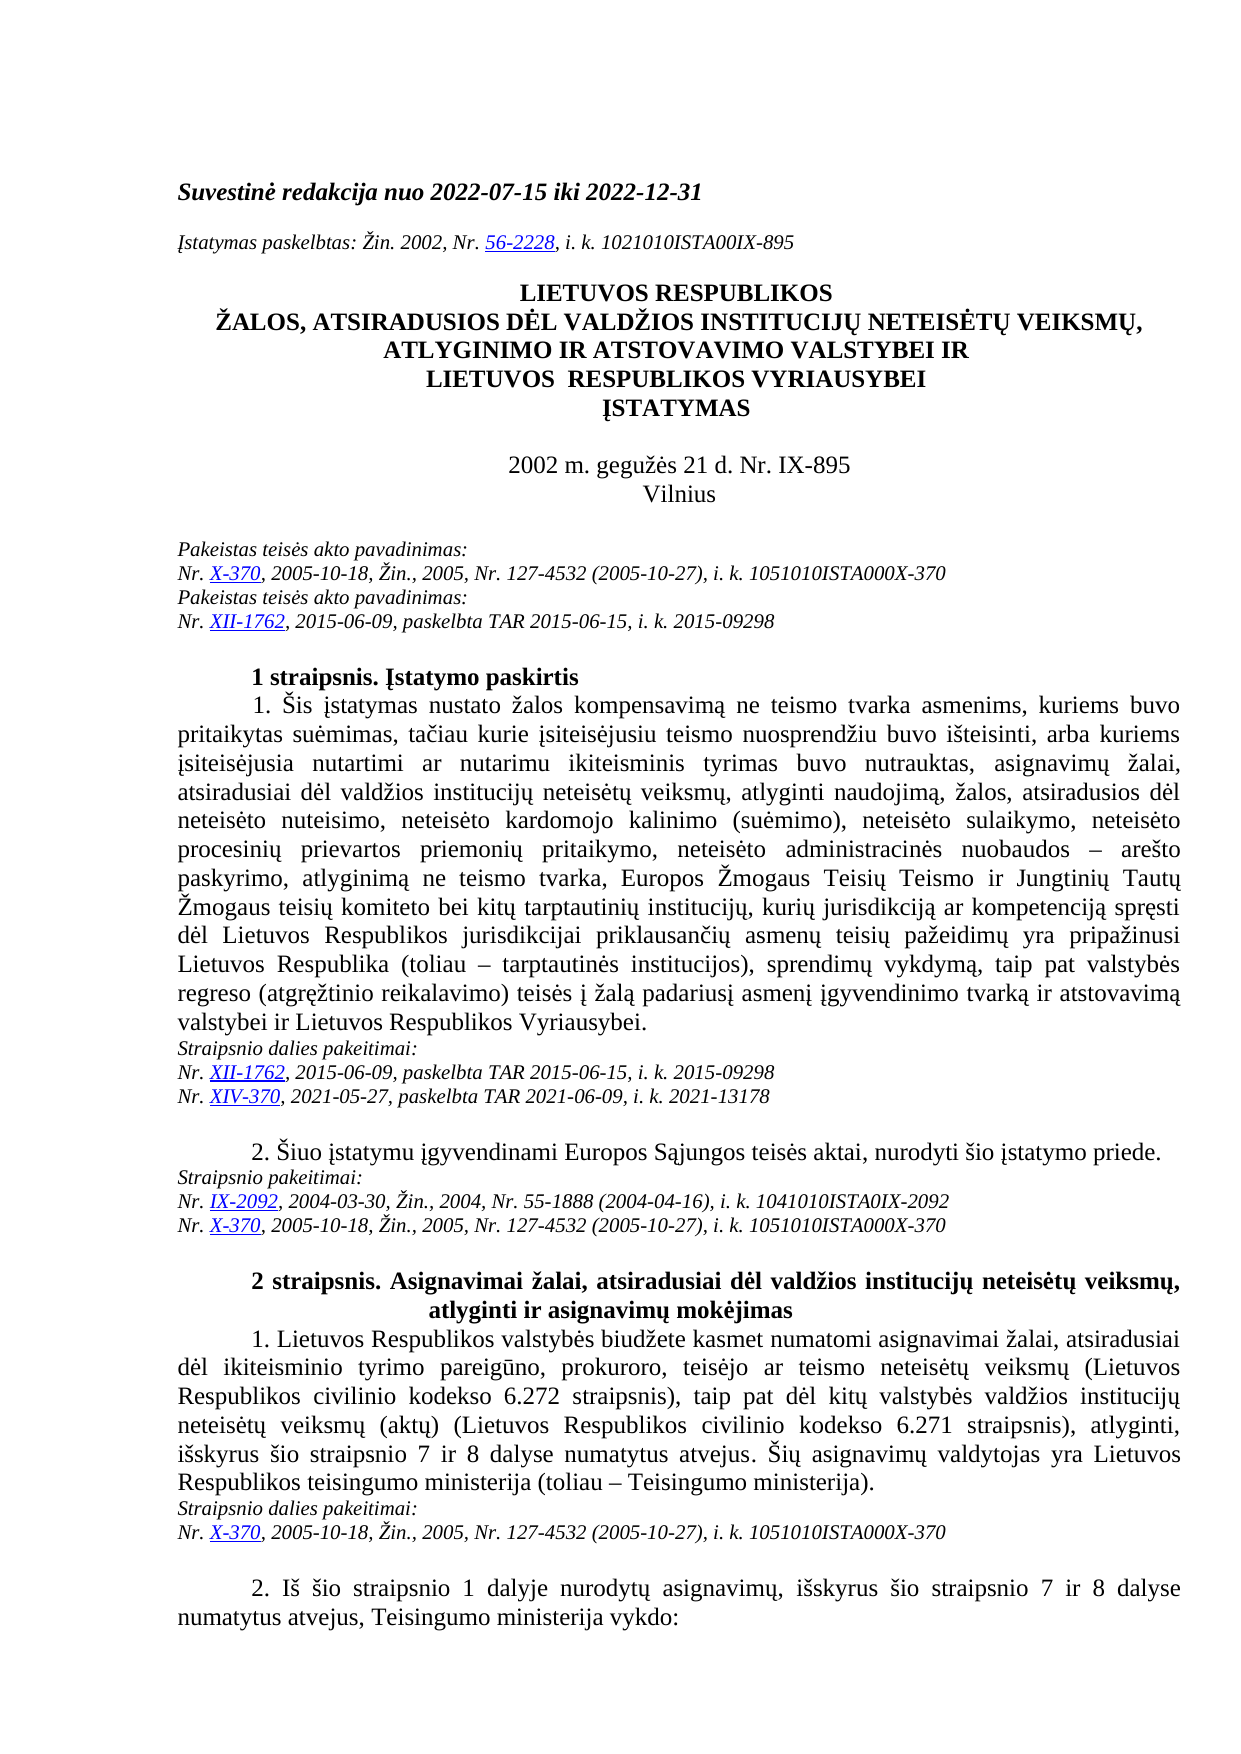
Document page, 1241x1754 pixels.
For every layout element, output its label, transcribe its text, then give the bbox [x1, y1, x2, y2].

text Nr. IX-2092, 2004-03-30, Žin., 2004, Nr. 55-1888 (2004-04-16), i. k. 1041010ISTA0IX-2092 [177, 1189, 1181, 1213]
text Straipsnio dalies pakeitimai: [177, 1036, 1181, 1060]
text 2 straipsnis. Asignavimai žalai, atsiradusiai dėl valdžios institucijų neteisėtų veiksmų, atlyginti ir asignavimų mokėjimas [251, 1266, 1181, 1324]
text Nr. X-370, 2005-10-18, Žin., 2005, Nr. 127-4532 (2005-10-27), i. k. 1051010ISTA000X-370 [177, 1520, 1181, 1544]
text Nr. XII-1762, 2015-06-09, paskelbta TAR 2015-06-15, i. k. 2015-09298 [177, 1060, 1181, 1084]
text Pakeistas teisės akto pavadinimas: [177, 537, 1181, 561]
text Suvestinė redakcija nuo 2022-07-15 iki 2022-12-31 [177, 177, 1181, 206]
text 2. Iš šio straipsnio 1 dalyje nurodytų asignavimų, išskyrus šio straipsnio 7 ir 8 dalyse numatytus atvejus, Teisingumo ministerija vykdo: [177, 1573, 1181, 1631]
text Įstatymas paskelbtas: Žin. 2002, Nr. 56-2228, i. k. 1021010ISTA00IX-895 [177, 230, 1181, 254]
text 1. Šis įstatymas nustato žalos kompensavimą ne teismo tvarka asmenims, kuriems buvo pritaikytas suėmimas, tačiau kurie įsiteisėjusiu teismo nuosprendžiu buvo išteisinti, arba kuriems įsiteisėjusia nutartimi ar nutarimu ikiteisminis tyrimas buvo nutrauktas, asignavimų žalai, atsiradusiai dėl valdžios institucijų neteisėtų veiksmų, atlyginti naudojimą, žalos, atsiradusios dėl neteisėto nuteisimo, neteisėto kardomojo kalinimo (suėmimo), neteisėto sulaikymo, neteisėto procesinių prievartos priemonių pritaikymo, neteisėto administracinės nuobaudos – arešto paskyrimo, atlyginimą ne teismo tvarka, Europos Žmogaus Teisių Teismo ir Jungtinių Tautų Žmogaus teisių komiteto bei kitų tarptautinių institucijų, kurių jurisdikciją ar kompetenciją spręsti dėl Lietuvos Respublikos jurisdikcijai priklausančių asmenų teisių pažeidimų yra pripažinusi Lietuvos Respublika (toliau – tarptautinės institucijos), sprendimų vykdymą, taip pat valstybės regreso (atgręžtinio reikalavimo) teisės į žalą padariusį asmenį įgyvendinimo tvarką ir atstovavimą valstybei ir Lietuvos Respublikos Vyriausybei. [177, 691, 1181, 1036]
text Nr. X-370, 2005-10-18, Žin., 2005, Nr. 127-4532 (2005-10-27), i. k. 1051010ISTA000X-370 [177, 1213, 1181, 1237]
text 2. Šiuo įstatymu įgyvendinami Europos Sąjungos teisės aktai, nurodyti šio įstatymo priede. [177, 1137, 1181, 1165]
text 2002 m. gegužės 21 d. Nr. IX-895 [177, 451, 1181, 479]
text Pakeistas teisės akto pavadinimas: [177, 585, 1181, 609]
text Straipsnio pakeitimai: [177, 1165, 1181, 1189]
text LIETUVOS RESPUBLIKOS ŽALOS, ATSIRADUSIOS DĖL VALDŽIOS INSTITUCIJŲ NETEISĖTŲ VEIKSMŲ, ATLYGINIMO IR ATSTOVAVIMO VALSTYBEI IR LIETUVOS RESPUBLIKOS VYRIAUSYBEI ĮSTATYMAS [177, 278, 1181, 451]
text Vilnius [177, 479, 1181, 508]
text Straipsnio dalies pakeitimai: [177, 1496, 1181, 1520]
text Nr. X-370, 2005-10-18, Žin., 2005, Nr. 127-4532 (2005-10-27), i. k. 1051010ISTA000X-370 [177, 561, 1181, 585]
text 1. Lietuvos Respublikos valstybės biudžete kasmet numatomi asignavimai žalai, atsiradusiai dėl ikiteisminio tyrimo pareigūno, prokuroro, teisėjo ar teismo neteisėtų veiksmų (Lietuvos Respublikos civilinio kodekso 6.272 straipsnis), taip pat dėl kitų valstybės valdžios institucijų neteisėtų veiksmų (aktų) (Lietuvos Respublikos civilinio kodekso 6.271 straipsnis), atlyginti, išskyrus šio straipsnio 7 ir 8 dalyse numatytus atvejus. Šių asignavimų valdytojas yra Lietuvos Respublikos teisingumo ministerija (toliau – Teisingumo ministerija). [177, 1324, 1181, 1496]
text Nr. XII-1762, 2015-06-09, paskelbta TAR 2015-06-15, i. k. 2015-09298 [177, 609, 1181, 633]
text 1 straipsnis. Įstatymo paskirtis [177, 662, 1181, 691]
text Nr. XIV-370, 2021-05-27, paskelbta TAR 2021-06-09, i. k. 2021-13178 [177, 1084, 1181, 1108]
